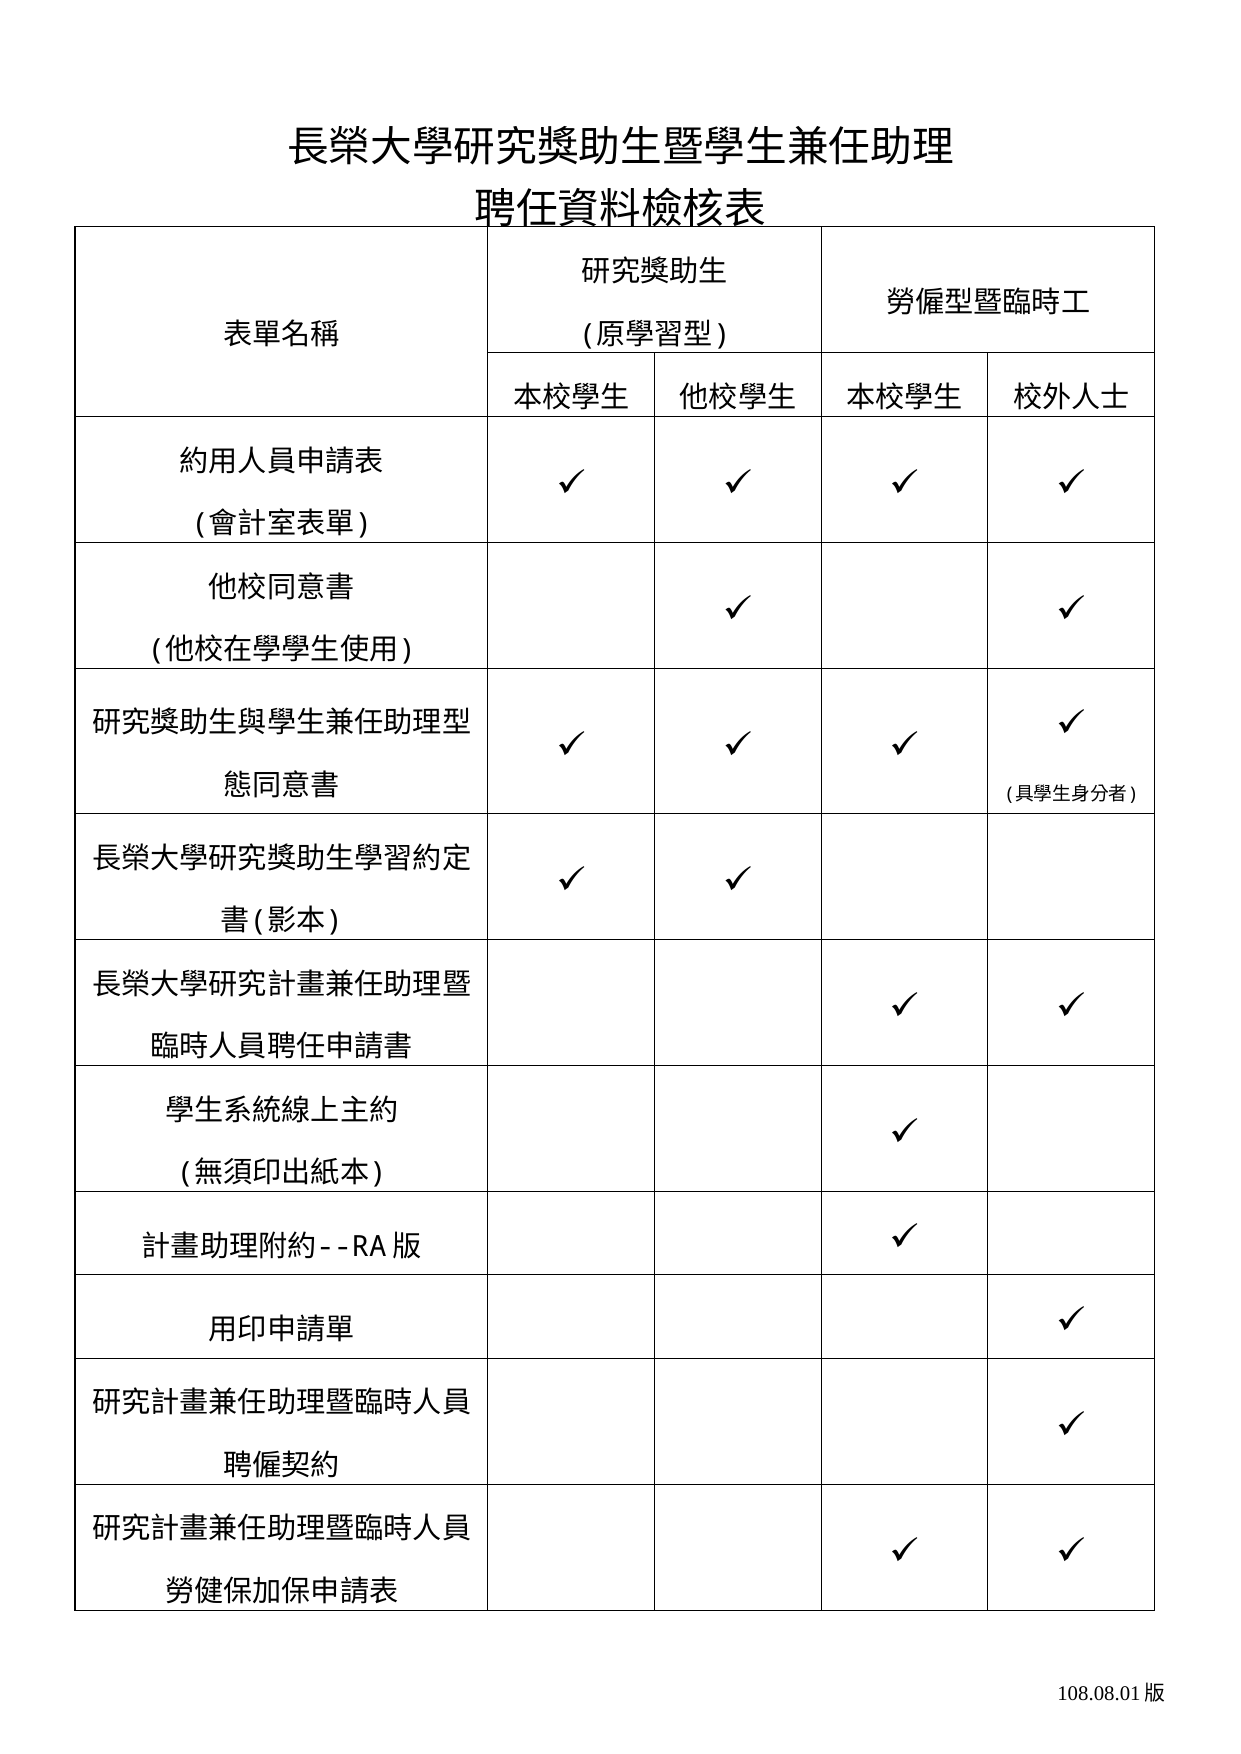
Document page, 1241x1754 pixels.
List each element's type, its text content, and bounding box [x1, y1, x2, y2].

table_cell [488, 1359, 654, 1483]
table_cell [655, 1485, 821, 1609]
table_cell [488, 1485, 654, 1609]
table_cell  [822, 1066, 987, 1191]
table_cell [988, 1192, 1154, 1274]
table_cell [655, 1066, 821, 1191]
table_cell  [988, 1359, 1154, 1483]
table_cell [488, 1066, 654, 1191]
table_cell 本校學生 [488, 353, 654, 416]
table_header 勞僱型暨臨時工 [822, 227, 1154, 352]
table_cell 研究獎助生與學生兼任助理型態同意書 [76, 669, 487, 813]
table_cell  [822, 669, 987, 813]
table_cell [988, 814, 1154, 939]
table_cell  [488, 814, 654, 939]
table_cell  [655, 814, 821, 939]
table_cell [488, 1192, 654, 1274]
table_cell  [822, 1485, 987, 1609]
table_cell 約用人員申請表 (會計室表單) [76, 417, 487, 542]
table_cell  [822, 940, 987, 1065]
table_cell  [488, 669, 654, 813]
table_cell 校外人士 [988, 353, 1154, 416]
table_cell [822, 543, 987, 668]
text 聘任資料檢核表 [75, 164, 1165, 226]
table_cell  [488, 417, 654, 542]
table_header 研究獎助生 (原學習型) [488, 227, 821, 352]
table_cell [488, 940, 654, 1065]
table_cell  [988, 940, 1154, 1065]
table_cell  [988, 543, 1154, 668]
table_cell  [655, 417, 821, 542]
table_cell  [822, 417, 987, 542]
table_cell 用印申請單 [76, 1275, 487, 1357]
text 長榮大學研究獎助生暨學生兼任助理 [75, 101, 1165, 164]
table_cell [488, 543, 654, 668]
table_cell [822, 1275, 987, 1357]
table_cell  [988, 1275, 1154, 1357]
table_cell 他校同意書 (他校在學學生使用) [76, 543, 487, 668]
table_cell [822, 1359, 987, 1483]
table_cell [655, 1275, 821, 1357]
table_cell 本校學生 [822, 353, 987, 416]
table_cell  [655, 543, 821, 668]
table_cell [655, 1192, 821, 1274]
table_cell 計畫助理附約--RA版 [76, 1192, 487, 1274]
table_cell [488, 1275, 654, 1357]
table_cell 他校學生 [655, 353, 821, 416]
table_cell [822, 814, 987, 939]
table_cell [988, 1066, 1154, 1191]
table_cell  [655, 669, 821, 813]
table_cell 研究計畫兼任助理暨臨時人員勞健保加保申請表 [76, 1485, 487, 1609]
table_cell  [822, 1192, 987, 1274]
table_cell  [988, 1485, 1154, 1609]
table_cell  [988, 417, 1154, 542]
table_cell 長榮大學研究計畫兼任助理暨臨時人員聘任申請書 [76, 940, 487, 1065]
table_header 表單名稱 [76, 227, 487, 416]
table_cell 研究計畫兼任助理暨臨時人員聘僱契約 [76, 1359, 487, 1483]
table_cell  (具學生身分者) [988, 669, 1154, 813]
table_cell [655, 940, 821, 1065]
table_cell [655, 1359, 821, 1483]
table_cell 學生系統線上主約 (無須印出紙本) [76, 1066, 487, 1191]
table_cell 長榮大學研究獎助生學習約定書(影本) [76, 814, 487, 939]
